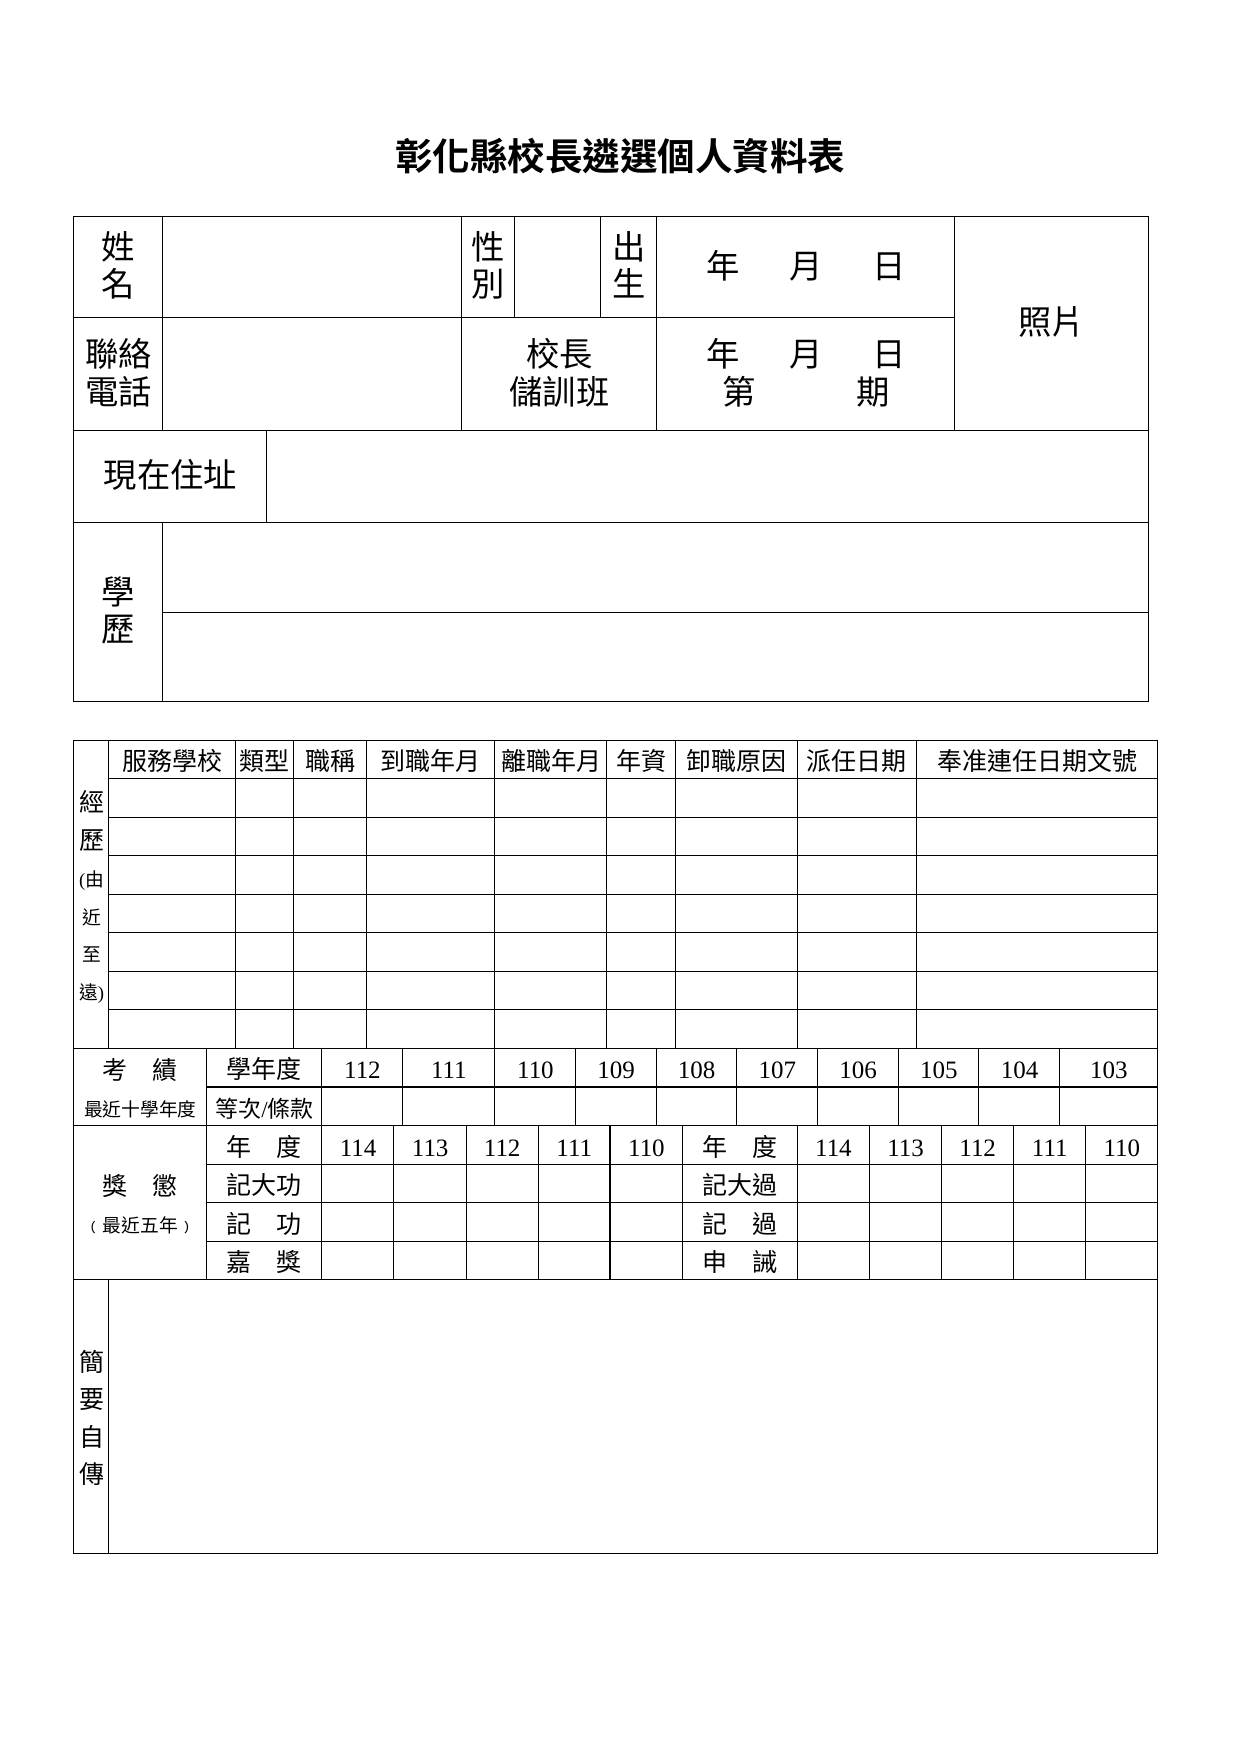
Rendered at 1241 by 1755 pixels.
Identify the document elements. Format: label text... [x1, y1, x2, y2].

table_cell [917, 818, 1157, 855]
table_cell [109, 856, 235, 894]
table_cell [322, 1203, 393, 1241]
table_cell 112 [942, 1126, 1013, 1163]
table_cell [942, 1242, 1013, 1279]
table_cell [798, 1203, 869, 1241]
table_cell 105 [899, 1049, 978, 1086]
table_cell [236, 779, 293, 817]
table_cell 104 [979, 1049, 1059, 1086]
table_cell [798, 972, 916, 1009]
table_cell 111 [1014, 1126, 1085, 1163]
table_cell 110 [495, 1049, 575, 1086]
table_cell 記 過 [683, 1203, 797, 1241]
table_cell 聯絡電話 [74, 318, 162, 430]
table_cell [917, 1010, 1157, 1048]
table_cell [737, 1088, 817, 1125]
table_cell 現在住址 [74, 431, 266, 522]
table_cell [798, 856, 916, 894]
table_cell [109, 818, 235, 855]
table_cell [607, 1010, 675, 1048]
table_cell [607, 818, 675, 855]
table_cell [467, 1203, 538, 1241]
table_cell 106 [818, 1049, 898, 1086]
table_cell [899, 1088, 978, 1125]
table_cell [236, 933, 293, 971]
table_cell [798, 1242, 869, 1279]
table_cell [109, 933, 235, 971]
table_cell 113 [870, 1126, 941, 1163]
table_cell [1086, 1203, 1157, 1241]
table_cell [367, 779, 494, 817]
table_header 姓 名 [74, 217, 162, 317]
table_cell [267, 431, 1148, 522]
table_cell 等次/條款 [207, 1088, 321, 1125]
table_cell 103 [1060, 1049, 1157, 1086]
table_cell 記 功 [207, 1203, 321, 1241]
table_cell 109 [576, 1049, 656, 1086]
table_cell [1086, 1165, 1157, 1202]
table_header 出 生 [601, 217, 656, 317]
table_cell [539, 1203, 609, 1241]
table_cell [294, 1010, 366, 1048]
table_cell [1086, 1242, 1157, 1279]
table_cell [917, 933, 1157, 971]
table_cell [163, 613, 1148, 701]
table_cell [163, 523, 1148, 612]
table_cell 108 [657, 1049, 736, 1086]
table_cell 校長 儲訓班 [462, 318, 656, 430]
table_cell [657, 1088, 736, 1125]
table_cell [611, 1242, 682, 1279]
table_cell [236, 972, 293, 1009]
table_cell [495, 933, 606, 971]
table_cell 考 績 最近十學年度 [74, 1049, 206, 1125]
table_cell [294, 856, 366, 894]
table_cell [870, 1242, 941, 1279]
table_cell 年 月 日 第 期 [657, 318, 954, 430]
table_cell [607, 933, 675, 971]
table_cell [367, 856, 494, 894]
text 彰化縣校長遴選個人資料表 [89, 141, 1152, 178]
table_cell [676, 779, 797, 817]
table_cell [917, 779, 1157, 817]
table_cell [818, 1088, 898, 1125]
table_header 經 歷 (由近至遠) [74, 741, 108, 1048]
table_header [515, 217, 600, 317]
table_header 奉准連任日期文號 [917, 741, 1157, 778]
table_cell [676, 1010, 797, 1048]
table_header 到職年月 [367, 741, 494, 778]
table_cell [109, 972, 235, 1009]
table_cell [109, 779, 235, 817]
table_cell [367, 972, 494, 1009]
table_cell [394, 1203, 466, 1241]
table_cell [1014, 1165, 1085, 1202]
table_cell 年 度 [207, 1126, 321, 1163]
table_cell [495, 1088, 575, 1125]
table_header 年資 [607, 741, 675, 778]
table_cell [917, 856, 1157, 894]
table_cell 113 [394, 1126, 466, 1163]
table_cell [676, 933, 797, 971]
table_header 類型 [236, 741, 293, 778]
table_header 性 別 [462, 217, 514, 317]
table_cell [294, 895, 366, 932]
table_cell [1014, 1203, 1085, 1241]
table_cell 記大功 [207, 1165, 321, 1202]
table_cell [294, 779, 366, 817]
table_cell [236, 818, 293, 855]
table_cell [495, 779, 606, 817]
table_cell [607, 972, 675, 1009]
table_cell [322, 1242, 393, 1279]
table_header 卸職原因 [676, 741, 797, 778]
table_cell [294, 818, 366, 855]
table_cell [109, 895, 235, 932]
table_cell 年 度 [683, 1126, 797, 1163]
table_cell [367, 818, 494, 855]
table_cell [607, 895, 675, 932]
table_cell [294, 972, 366, 1009]
table_cell 107 [737, 1049, 817, 1086]
table_cell 111 [403, 1049, 494, 1086]
table_cell [367, 1010, 494, 1048]
table_header 年 月 日 [657, 217, 954, 317]
table_cell [611, 1203, 682, 1241]
table_header [163, 217, 461, 317]
table_cell [394, 1242, 466, 1279]
table_header 派任日期 [798, 741, 916, 778]
table_cell 114 [322, 1126, 393, 1163]
table_cell [367, 933, 494, 971]
table_cell [798, 895, 916, 932]
table_cell [942, 1165, 1013, 1202]
table_cell 112 [467, 1126, 538, 1163]
table_cell [495, 1010, 606, 1048]
table_cell 112 [322, 1049, 402, 1086]
table_cell [676, 972, 797, 1009]
table_cell [495, 856, 606, 894]
table_cell [870, 1203, 941, 1241]
table_cell [798, 1010, 916, 1048]
table_cell [798, 779, 916, 817]
table_cell [611, 1165, 682, 1202]
table_header 職稱 [294, 741, 366, 778]
table_cell 記大過 [683, 1165, 797, 1202]
table_cell [798, 933, 916, 971]
table_header 離職年月 [495, 741, 606, 778]
table_cell [1060, 1088, 1157, 1125]
table_cell [798, 1165, 869, 1202]
table_cell [979, 1088, 1059, 1125]
table_cell [495, 895, 606, 932]
table_cell [236, 856, 293, 894]
table_header 服務學校 [109, 741, 235, 778]
table_cell [367, 895, 494, 932]
table_cell [676, 895, 797, 932]
table_cell [539, 1165, 609, 1202]
table_cell [942, 1203, 1013, 1241]
table_cell [109, 1280, 1157, 1552]
table_cell [576, 1088, 656, 1125]
table_cell 嘉 獎 [207, 1242, 321, 1279]
table_cell [294, 933, 366, 971]
table_cell [467, 1165, 538, 1202]
table_cell [676, 856, 797, 894]
table_cell [798, 818, 916, 855]
table_cell [322, 1165, 393, 1202]
table_cell [495, 818, 606, 855]
table_cell [607, 779, 675, 817]
table_cell [676, 818, 797, 855]
table_cell [322, 1088, 402, 1125]
table_cell [163, 318, 461, 430]
table_header 照片 [955, 217, 1148, 430]
table_cell [495, 972, 606, 1009]
table_cell [394, 1165, 466, 1202]
table_cell 111 [539, 1126, 609, 1163]
table_cell [109, 1010, 235, 1048]
table_cell [539, 1242, 609, 1279]
table_cell 學 歷 [74, 523, 162, 701]
table_cell 學年度 [207, 1049, 321, 1086]
table_cell 110 [611, 1126, 682, 1163]
table_cell 獎 懲 ﹙最近五年﹚ [74, 1126, 206, 1279]
table_cell [236, 1010, 293, 1048]
table_cell [607, 856, 675, 894]
table_cell [1014, 1242, 1085, 1279]
table_cell 110 [1086, 1126, 1157, 1163]
table_cell [403, 1088, 494, 1125]
table_cell [236, 895, 293, 932]
table_cell 簡要 自 傳 [74, 1280, 108, 1552]
table_cell [870, 1165, 941, 1202]
table_cell [917, 972, 1157, 1009]
table_cell [467, 1242, 538, 1279]
table_cell 114 [798, 1126, 869, 1163]
table_cell 申 誡 [683, 1242, 797, 1279]
table_cell [917, 895, 1157, 932]
